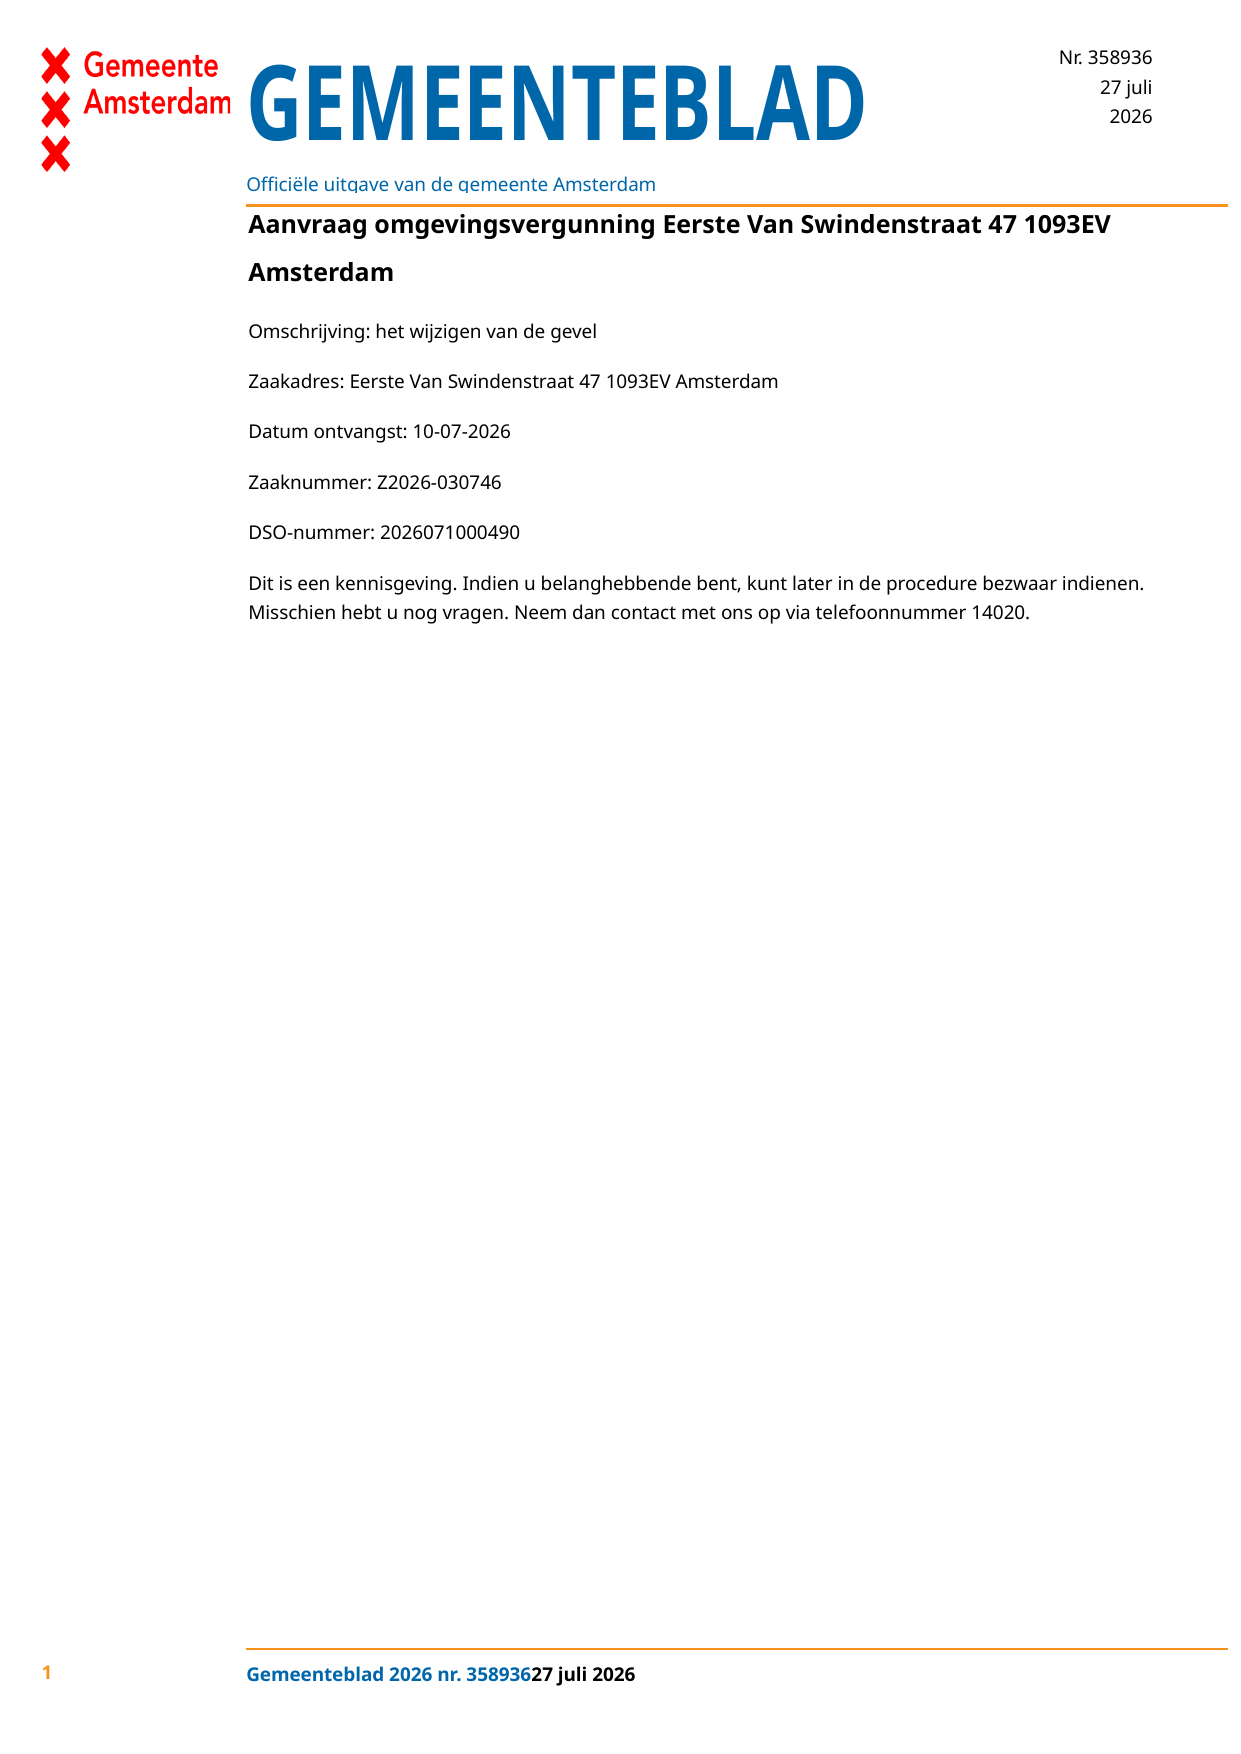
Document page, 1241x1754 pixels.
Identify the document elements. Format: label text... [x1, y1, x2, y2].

picture [41, 47, 231, 172]
text Zaaknummer: Z2026-030746 [248, 469, 1152, 495]
text Datum ontvangst: 10-07-2026 [248, 419, 1152, 444]
text Zaakadres: Eerste Van Swindenstraat 47 1093EV Amsterdam [248, 368, 1152, 394]
text Aanvraag omgevingsvergunning Eerste Van Swindenstraat 47 1093EV Amsterdam [248, 207, 1152, 288]
text Dit is een kennisgeving. Indien u belanghebbende bent, kunt later in de procedure bezwaar indienen. Misschien hebt u nog vragen. Neem dan contact met ons op via telefoonnummer 14020. [248, 570, 1152, 625]
text DSO-nummer: 2026071000490 [248, 519, 1152, 545]
text Omschrijving: het wijzigen van de gevel [248, 318, 1152, 344]
